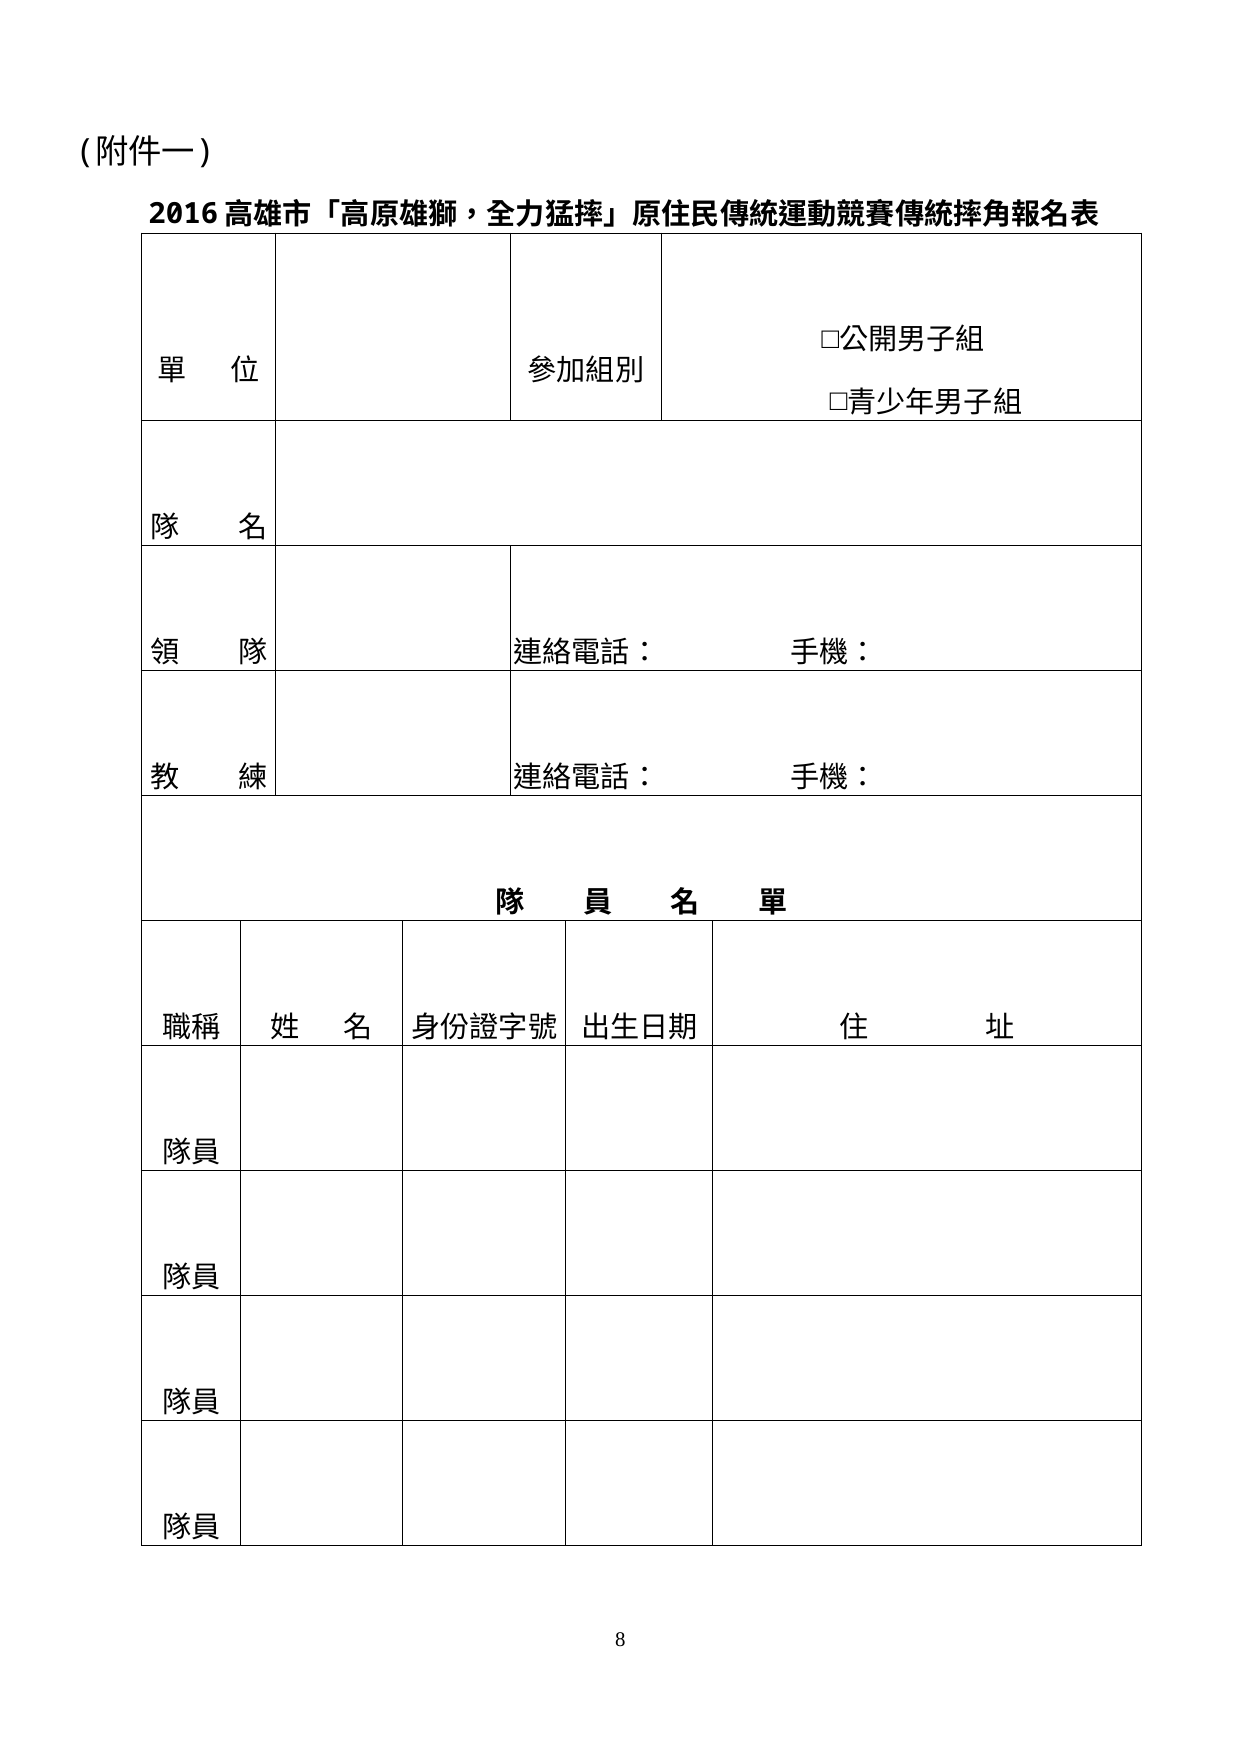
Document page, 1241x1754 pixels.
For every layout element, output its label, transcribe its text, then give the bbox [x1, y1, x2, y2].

table_cell [566, 1171, 712, 1295]
table_header [276, 234, 510, 420]
table_cell 教 練 [142, 671, 275, 795]
table_cell [566, 1046, 712, 1170]
table_header □公開男子組 □青少年男子組 [662, 234, 1141, 420]
table_header 單 位 [142, 234, 275, 420]
table_cell [713, 1171, 1141, 1295]
table_cell [241, 1046, 402, 1170]
table_cell 領 隊 [142, 546, 275, 670]
table_cell [276, 421, 1141, 545]
table_cell 隊 員 名 單 [142, 796, 1141, 920]
table_cell [403, 1296, 565, 1420]
table_cell [713, 1421, 1141, 1545]
text 2016高雄市「高原雄獅，全力猛摔」原住民傳統運動競賽傳統摔角報名表 [75, 170, 1165, 233]
table_cell 職稱 [142, 921, 240, 1045]
table_cell [566, 1421, 712, 1545]
table_cell 連絡電話： 手機： [511, 546, 1141, 670]
table_cell 隊員 [142, 1296, 240, 1420]
table_header 參加組別 [511, 234, 661, 420]
table_cell [241, 1421, 402, 1545]
table_cell [241, 1296, 402, 1420]
table_cell 隊員 [142, 1421, 240, 1545]
table_cell [713, 1296, 1141, 1420]
text (附件一) [75, 108, 1165, 170]
table_cell [276, 546, 510, 670]
table_cell 隊員 [142, 1171, 240, 1295]
table_cell 出生日期 [566, 921, 712, 1045]
table_cell [403, 1046, 565, 1170]
table_cell 身份證字號 [403, 921, 565, 1045]
table_cell [276, 671, 510, 795]
table_cell 姓 名 [241, 921, 402, 1045]
table_cell [566, 1296, 712, 1420]
table_cell [403, 1171, 565, 1295]
table_cell 連絡電話： 手機： [511, 671, 1141, 795]
table_cell 隊員 [142, 1046, 240, 1170]
table_cell [403, 1421, 565, 1545]
table_cell [241, 1171, 402, 1295]
table_cell 住 址 [713, 921, 1141, 1045]
table_cell 隊 名 [142, 421, 275, 545]
table_cell [713, 1046, 1141, 1170]
